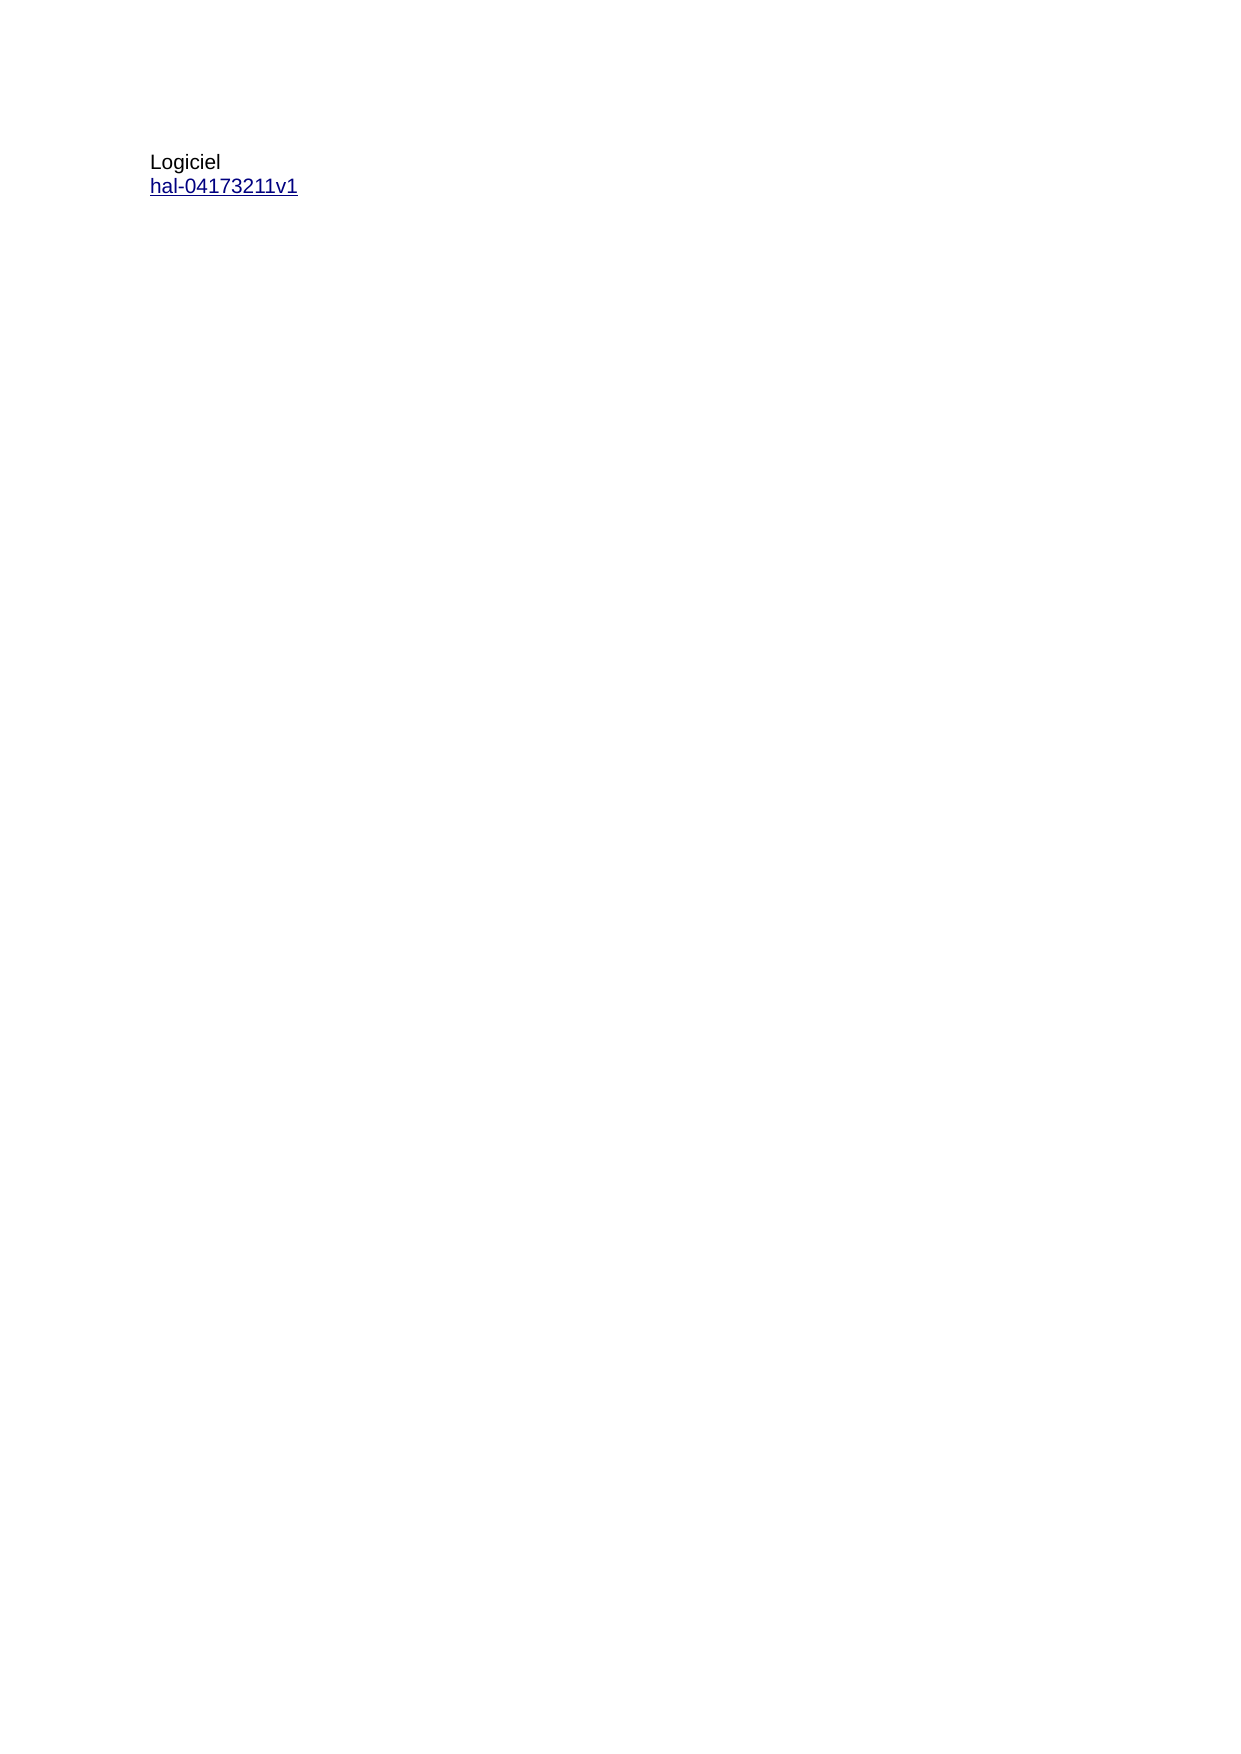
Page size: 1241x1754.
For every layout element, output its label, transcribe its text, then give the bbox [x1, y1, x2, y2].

table_header Logiciel hal-04173211v1 [150, 150, 1090, 198]
